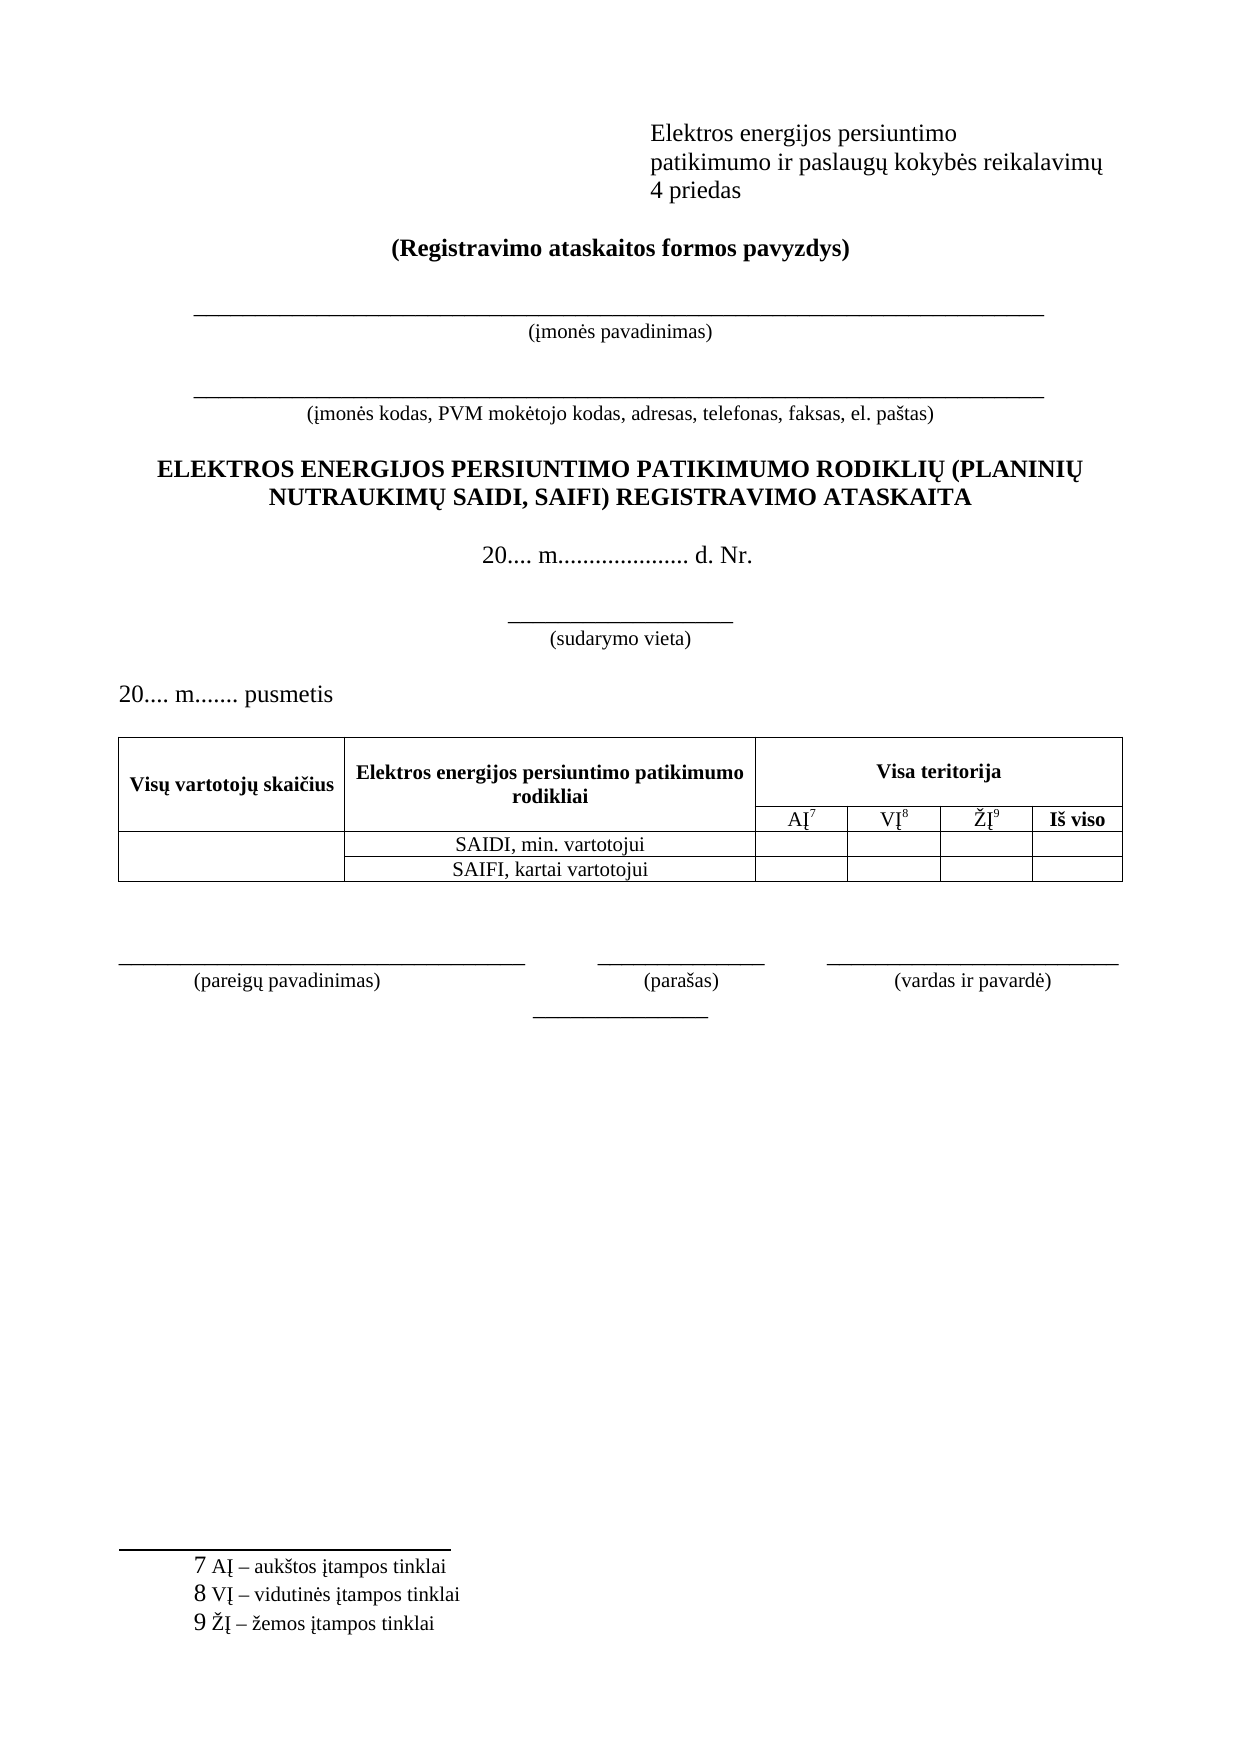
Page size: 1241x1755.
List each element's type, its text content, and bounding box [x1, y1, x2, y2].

table_cell [756, 832, 847, 856]
text 20.... m..................... d. Nr. [119, 540, 1122, 569]
table_cell [1033, 857, 1122, 881]
table_header Elektros energijos persiuntimo patikimumo rodikliai [345, 738, 755, 831]
text (sudarymo vieta) [119, 626, 1122, 650]
table_cell ŽĮ [941, 807, 1032, 831]
table_cell AĮ [756, 807, 847, 831]
text 20.... m....... pusmetis [119, 679, 1122, 708]
table_cell [1033, 832, 1122, 856]
table_cell [941, 832, 1032, 856]
table_cell [119, 832, 344, 881]
table_cell [941, 857, 1032, 881]
text (įmonės kodas, PVM mokėtojo kodas, adresas, telefonas, faksas, el. paštas) [119, 401, 1122, 425]
table_cell SAIDI, min. vartotojui [345, 832, 755, 856]
table_cell VĮ [848, 807, 940, 831]
text patikimumo ir paslaugų kokybės reikalavimų [650, 147, 1122, 176]
table_header Visų vartotojų skaičius [119, 738, 344, 831]
table_cell [756, 857, 847, 881]
text (įmonės pavadinimas) [119, 319, 1122, 343]
text ELEKTROS ENERGIJOS PERSIUNTIMO PATIKIMUMO RODIKLIŲ (PLANINIŲ NUTRAUKIMŲ SAIDI, SAIFI) REGISTRAVIMO ATASKAITA [119, 454, 1122, 511]
table_cell Iš viso [1033, 807, 1122, 831]
table_cell SAIFI, kartai vartotojui [345, 857, 755, 881]
table_header Visa teritorija [756, 738, 1122, 806]
table_cell [848, 832, 940, 856]
text (Registravimo ataskaitos formos pavyzdys) [119, 233, 1122, 262]
text __________________ [119, 597, 1122, 626]
text (pareigų pavadinimas) (parašas) (vardas ir pavardė) [119, 968, 1122, 992]
text ______________ [119, 992, 1122, 1021]
text Elektros energijos persiuntimo [650, 118, 1122, 147]
text 4 priedas [650, 176, 1122, 204]
table_cell [848, 857, 940, 881]
